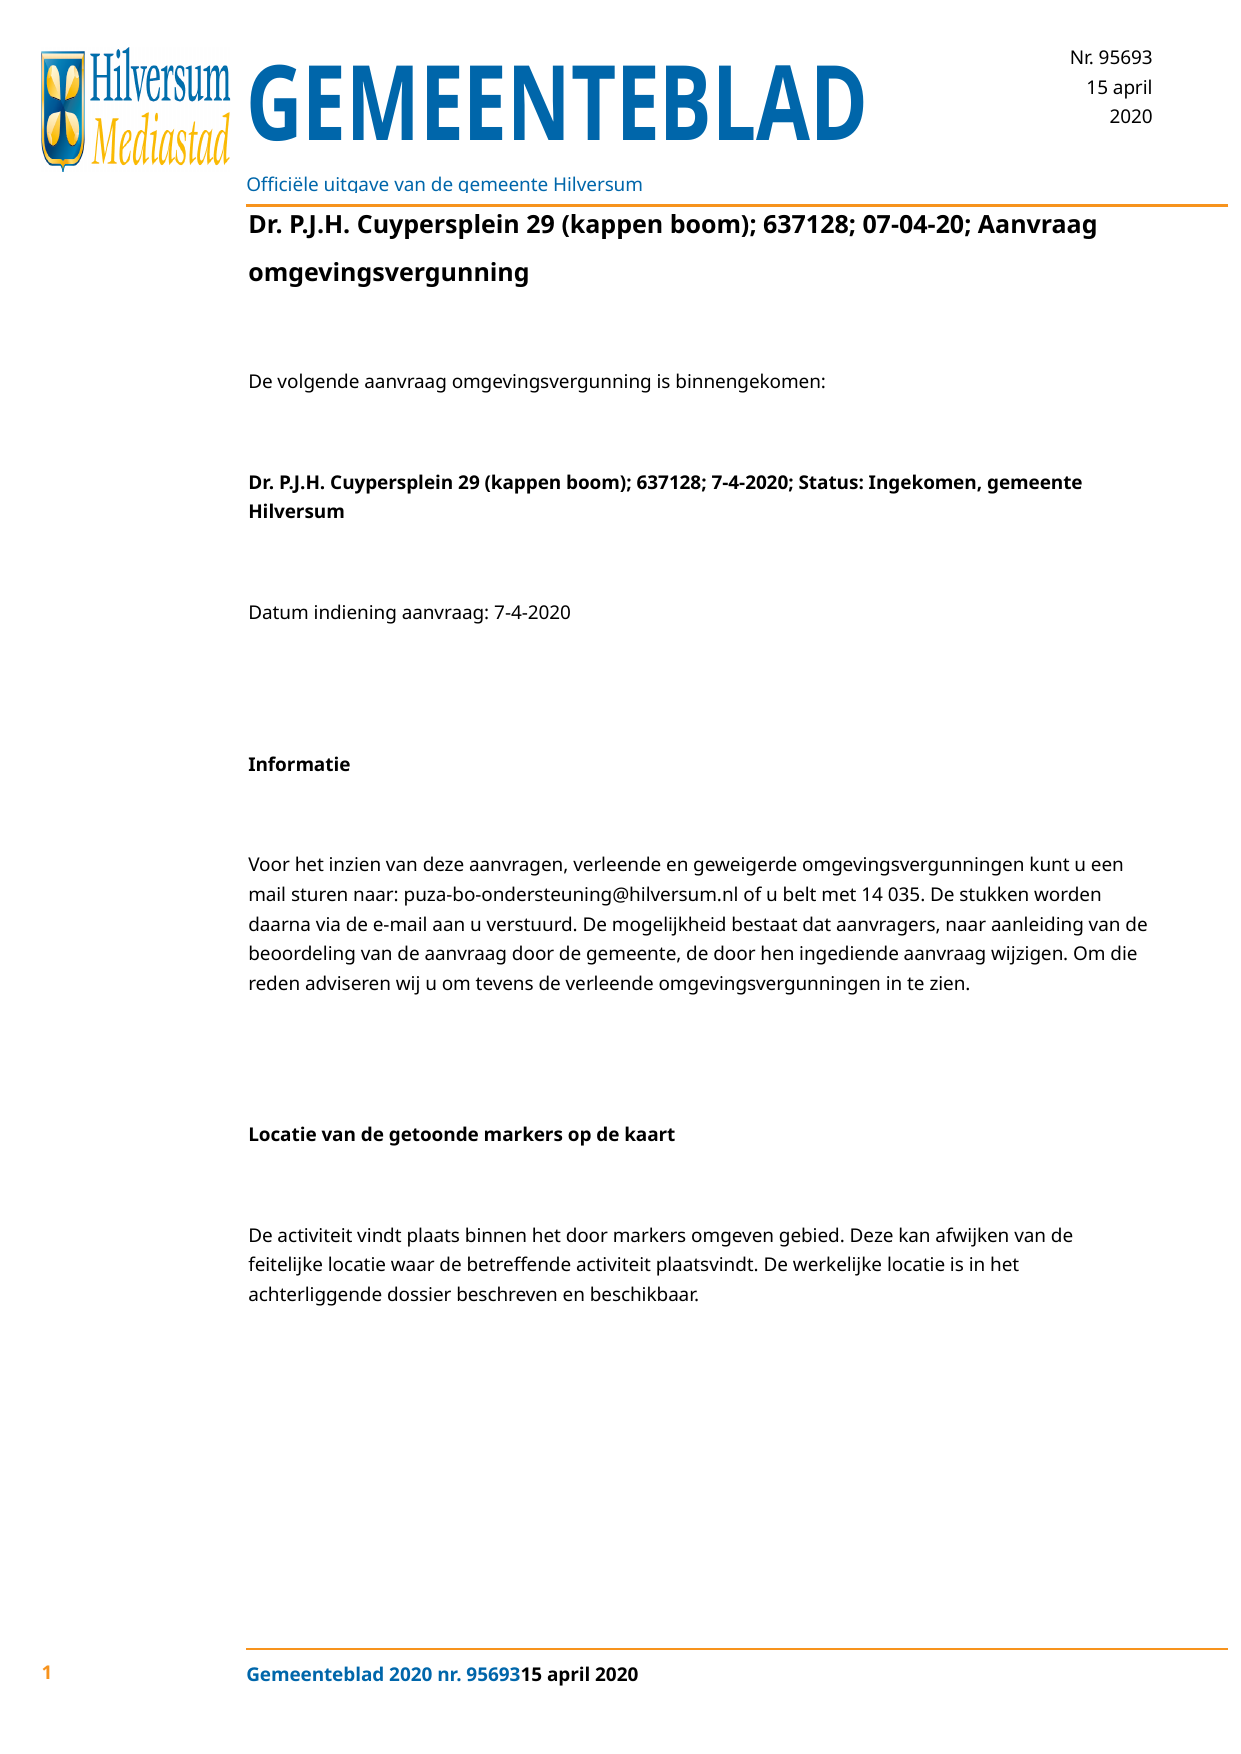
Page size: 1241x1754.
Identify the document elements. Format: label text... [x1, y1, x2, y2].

text Dr. P.J.H. Cuypersplein 29 (kappen boom); 637128; 7-4-2020; Status: Ingekomen, gemeente Hilversum [248, 469, 1152, 524]
text Voor het inzien van deze aanvragen, verleende en geweigerde omgevingsvergunningen kunt u een mail sturen naar: puza-bo-ondersteuning@hilversum.nl of u belt met 14 035. De stukken worden daarna via de e-mail aan u verstuurd. De mogelijkheid bestaat dat aanvragers, naar aanleiding van de beoordeling van de aanvraag door de gemeente, de door hen ingediende aanvraag wijzigen. Om die reden adviseren wij u om tevens de verleende omgevingsvergunningen in te zien. [248, 852, 1152, 996]
text Dr. P.J.H. Cuypersplein 29 (kappen boom); 637128; 07-04-20; Aanvraag omgevingsvergunning [248, 207, 1152, 288]
text De activiteit vindt plaats binnen het door markers omgeven gebied. Deze kan afwijken van de feitelijke locatie waar de betreffende activiteit plaatsvindt. De werkelijke locatie is in het achterliggende dossier beschreven en beschikbaar. [248, 1222, 1152, 1307]
text Informatie [248, 751, 1152, 777]
text Locatie van de getoonde markers op de kaart [248, 1121, 1152, 1147]
text Datum indiening aanvraag: 7-4-2020 [248, 599, 1152, 625]
text De volgende aanvraag omgevingsvergunning is binnengekomen: [248, 368, 1152, 394]
picture [41, 47, 231, 172]
